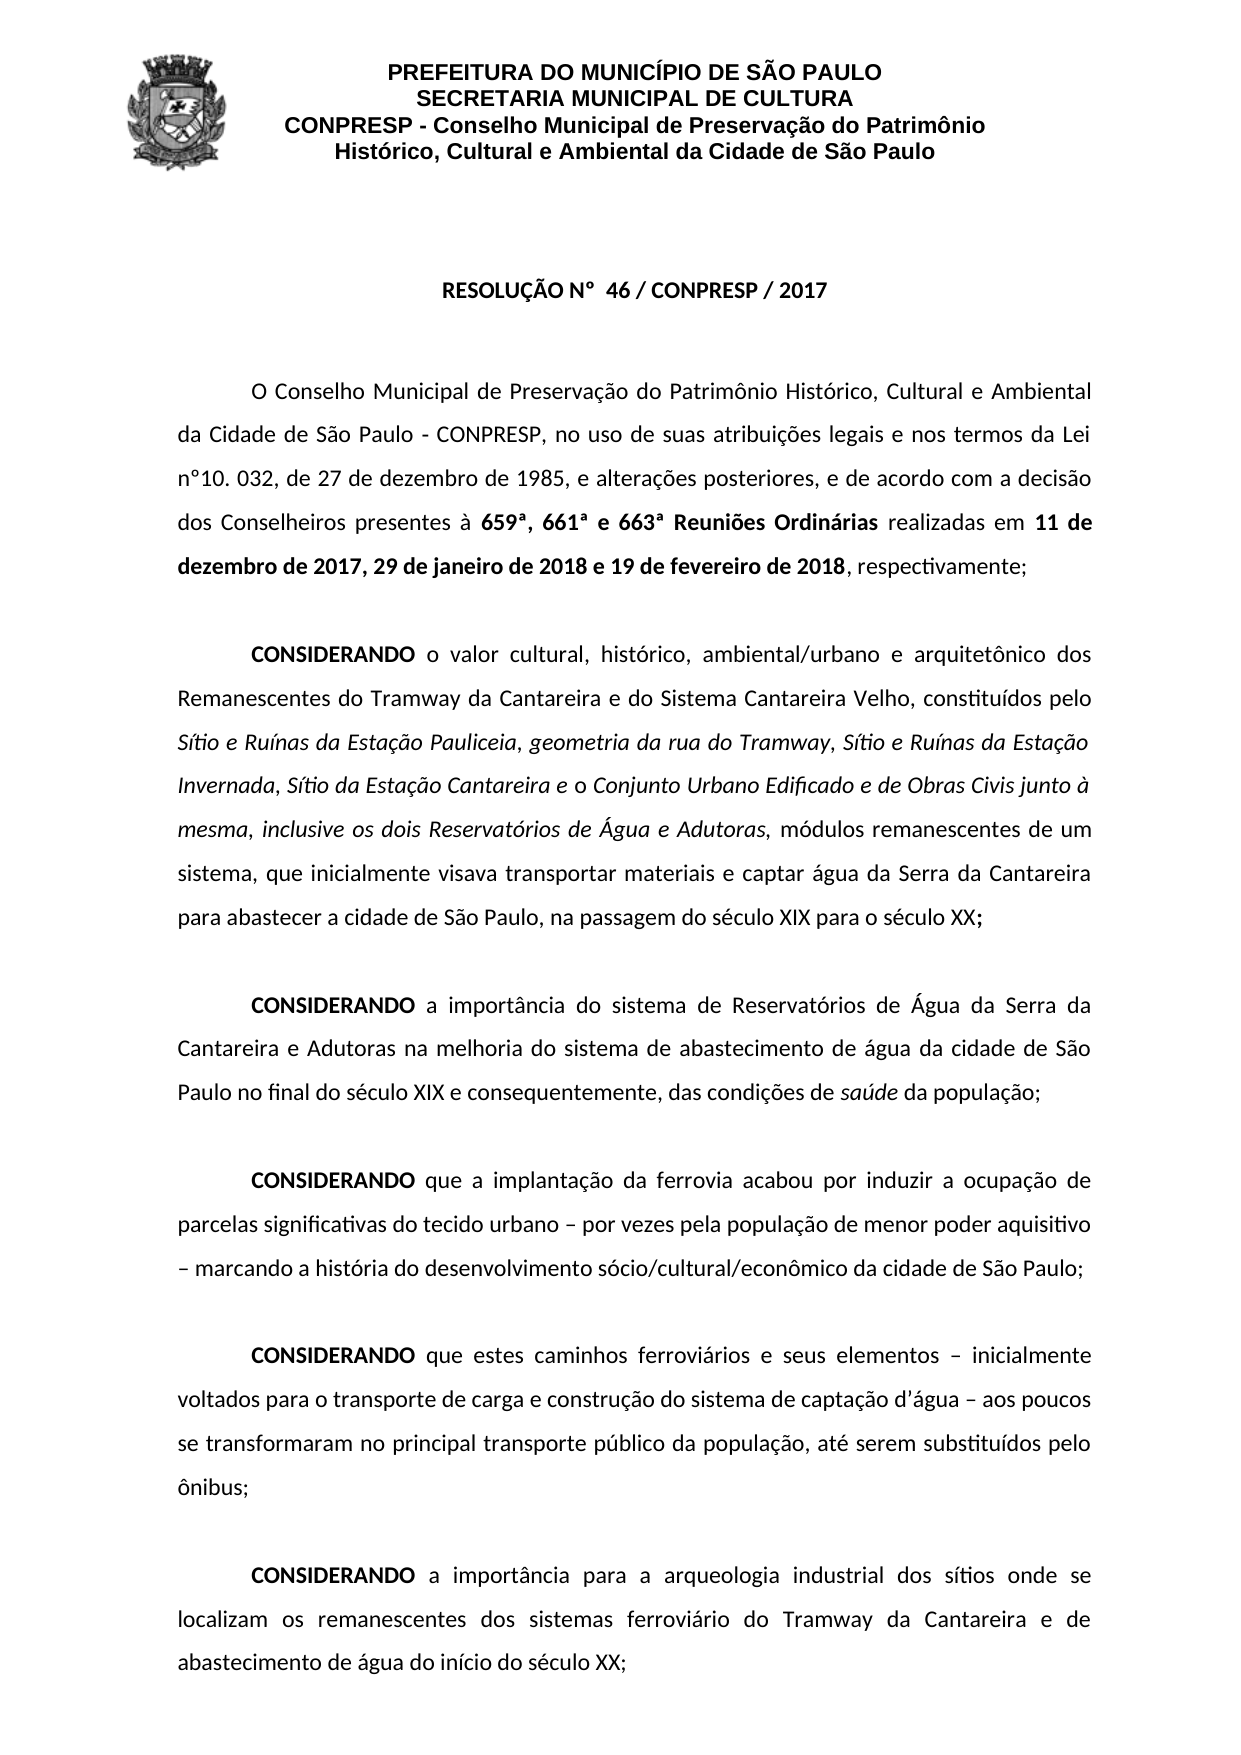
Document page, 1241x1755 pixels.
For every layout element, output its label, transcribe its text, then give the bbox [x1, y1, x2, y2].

text CONSIDERANDO a importância para a arqueologia industrial dos sítios onde se localizam os remanescentes dos sistemas ferroviário do Tramway da Cantareira e de abastecimento de água do início do século XX; [177, 1560, 1093, 1677]
text CONSIDERANDO que estes caminhos ferroviários e seus elementos – inicialmente voltados para o transporte de carga e construção do sistema de captação d’água – aos poucos se transformaram no principal transporte público da população, até serem substituídos pelo ônibus; [177, 1341, 1093, 1501]
text RESOLUÇÃO Nº 46 / CONPRESP / 2017 [177, 276, 1093, 305]
text O Conselho Municipal de Preservação do Patrimônio Histórico, Cultural e Ambiental da Cidade de São Paulo ‐ CONPRESP, no uso de suas atribuições legais e nos termos da Lei nº10. 032, de 27 de dezembro de 1985, e alterações posteriores, e de acordo com a decisão dos Conselheiros presentes à 659ª, 661ª e 663ª Reuniões Ordinárias realizadas em 11 de dezembro de 2017, 29 de janeiro de 2018 e 19 de fevereiro de 2018, respectivamente; [177, 376, 1093, 580]
text CONSIDERANDO que a implantação da ferrovia acabou por induzir a ocupação de parcelas significativas do tecido urbano – por vezes pela população de menor poder aquisitivo – marcando a história do desenvolvimento sócio/cultural/econômico da cidade de São Paulo; [177, 1165, 1093, 1282]
text CONSIDERANDO o valor cultural, histórico, ambiental/urbano e arquitetônico dos Remanescentes do Tramway da Cantareira e do Sistema Cantareira Velho, constituídos pelo Sítio e Ruínas da Estação Pauliceia, geometria da rua do Tramway, Sítio e Ruínas da Estação Invernada, Sítio da Estação Cantareira e o Conjunto Urbano Edificado e de Obras Civis junto à mesma, inclusive os dois Reservatórios de Água e Adutoras, módulos remanescentes de um sistema, que inicialmente visava transportar materiais e captar água da Serra da Cantareira para abastecer a cidade de São Paulo, na passagem do século XIX para o século XX; [177, 639, 1093, 931]
text CONSIDERANDO a importância do sistema de Reservatórios de Água da Serra da Cantareira e Adutoras na melhoria do sistema de abastecimento de água da cidade de São Paulo no final do século XIX e consequentemente, das condições de saúde da população; [177, 990, 1093, 1107]
